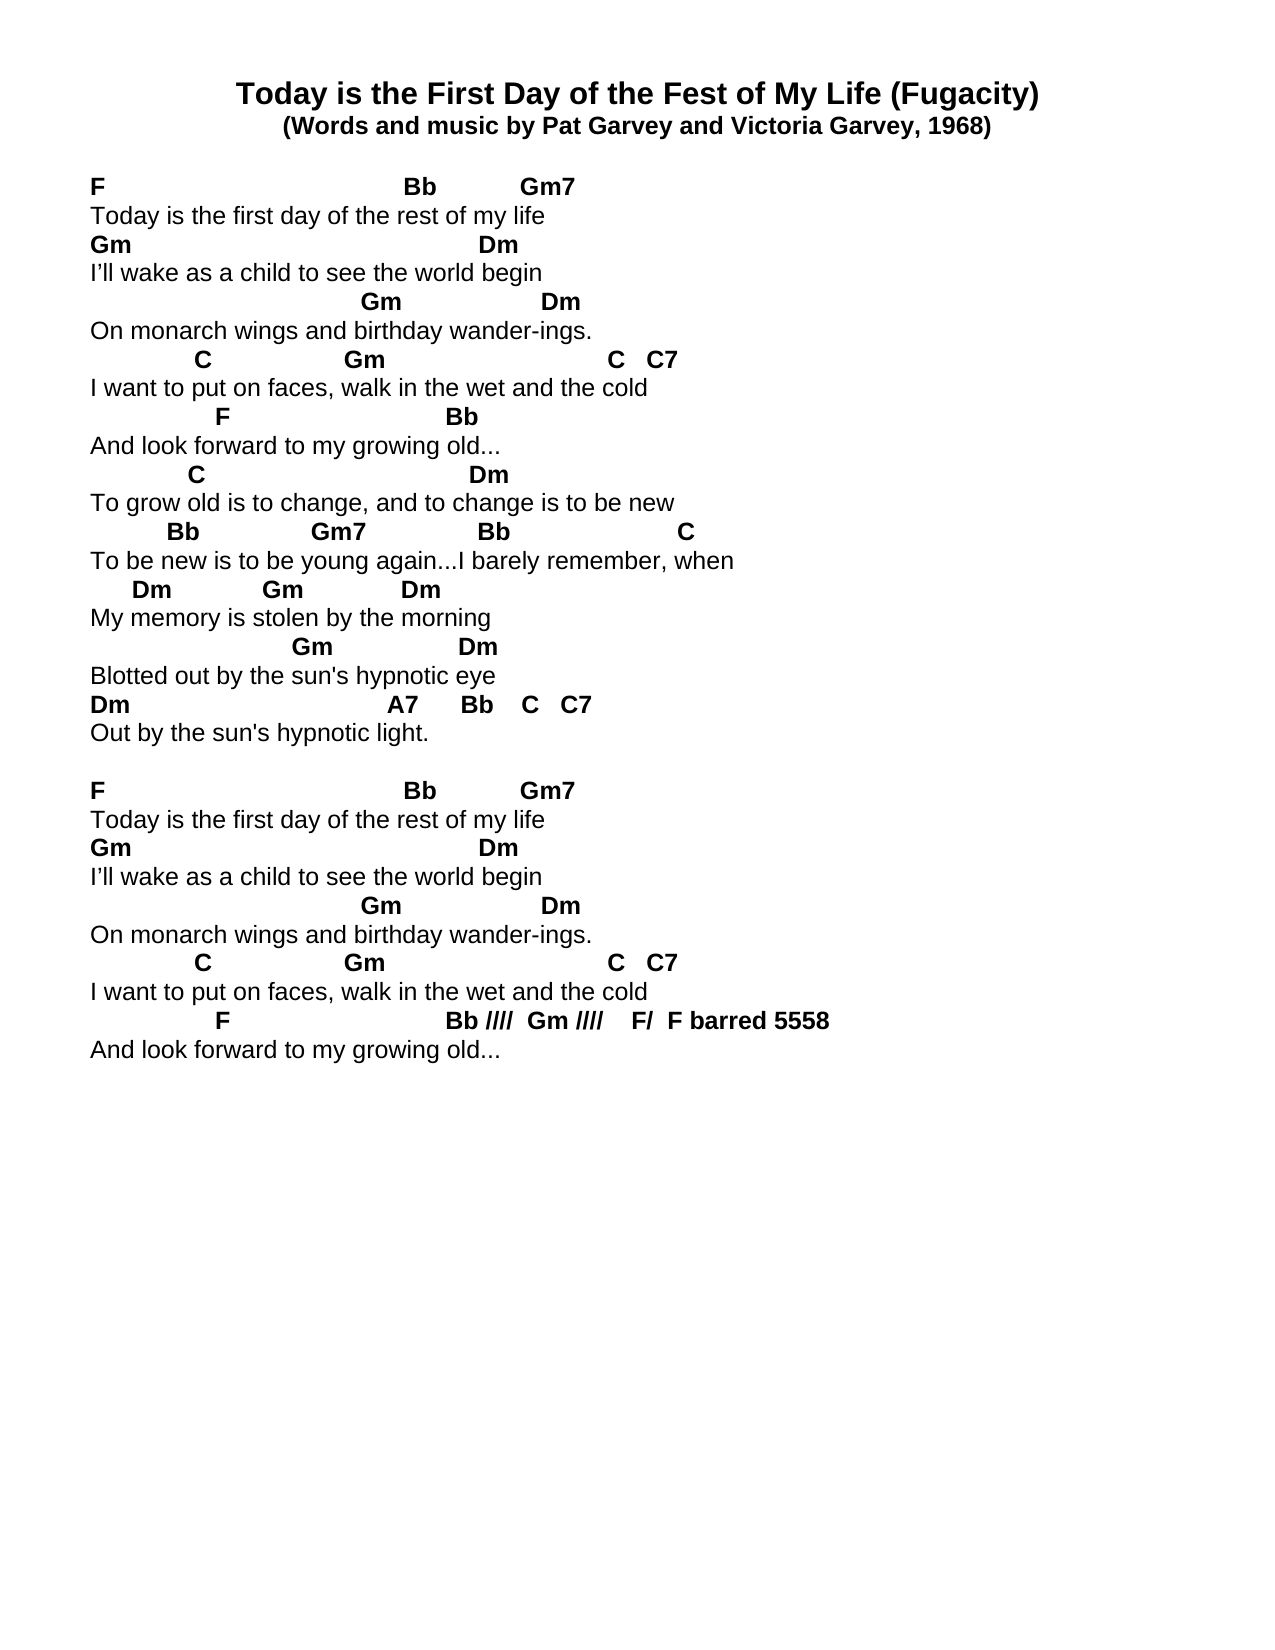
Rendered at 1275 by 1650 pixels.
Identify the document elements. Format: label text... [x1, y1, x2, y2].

text My memory is stolen by the morning [90, 603, 1185, 632]
text To be new is to be young again...I barely remember, when [90, 546, 1185, 574]
text Gm Dm [90, 229, 1185, 258]
text Dm A7 Bb C C7 [90, 689, 1185, 718]
text Gm Dm [90, 287, 1185, 316]
text C Gm C C7 [90, 948, 1185, 977]
text Today is the First Day of the Fest of My Life (Fugacity) [90, 75, 1185, 111]
text Gm Dm [90, 891, 1185, 919]
text C Gm C C7 [90, 344, 1185, 373]
text And look forward to my growing old... [90, 1034, 1185, 1063]
text F Bb //// Gm //// F/ F barred 5558 [90, 1006, 1185, 1034]
text Gm Dm [90, 833, 1185, 862]
text Gm Dm [90, 632, 1185, 661]
text Blotted out by the sun's hypnotic eye [90, 661, 1185, 689]
text Bb Gm7 Bb C [90, 517, 1185, 546]
text Dm Gm Dm [90, 574, 1185, 603]
text F Bb Gm7 [90, 776, 1185, 804]
text (Words and music by Pat Garvey and Victoria Garvey, 1968) [90, 111, 1185, 140]
text Today is the first day of the rest of my life [90, 804, 1185, 833]
text C Dm [90, 459, 1185, 488]
text I’ll wake as a child to see the world begin [90, 258, 1185, 287]
text To grow old is to change, and to change is to be new [90, 488, 1185, 517]
text F Bb [90, 402, 1185, 431]
text On monarch wings and birthday wander-ings. [90, 919, 1185, 948]
text And look forward to my growing old... [90, 431, 1185, 459]
text I want to put on faces, walk in the wet and the cold [90, 977, 1185, 1006]
text On monarch wings and birthday wander-ings. [90, 316, 1185, 344]
text F Bb Gm7 [90, 172, 1185, 201]
text Out by the sun's hypnotic light. [90, 718, 1185, 747]
text I’ll wake as a child to see the world begin [90, 862, 1185, 891]
text I want to put on faces, walk in the wet and the cold [90, 373, 1185, 402]
text Today is the first day of the rest of my life [90, 201, 1185, 229]
